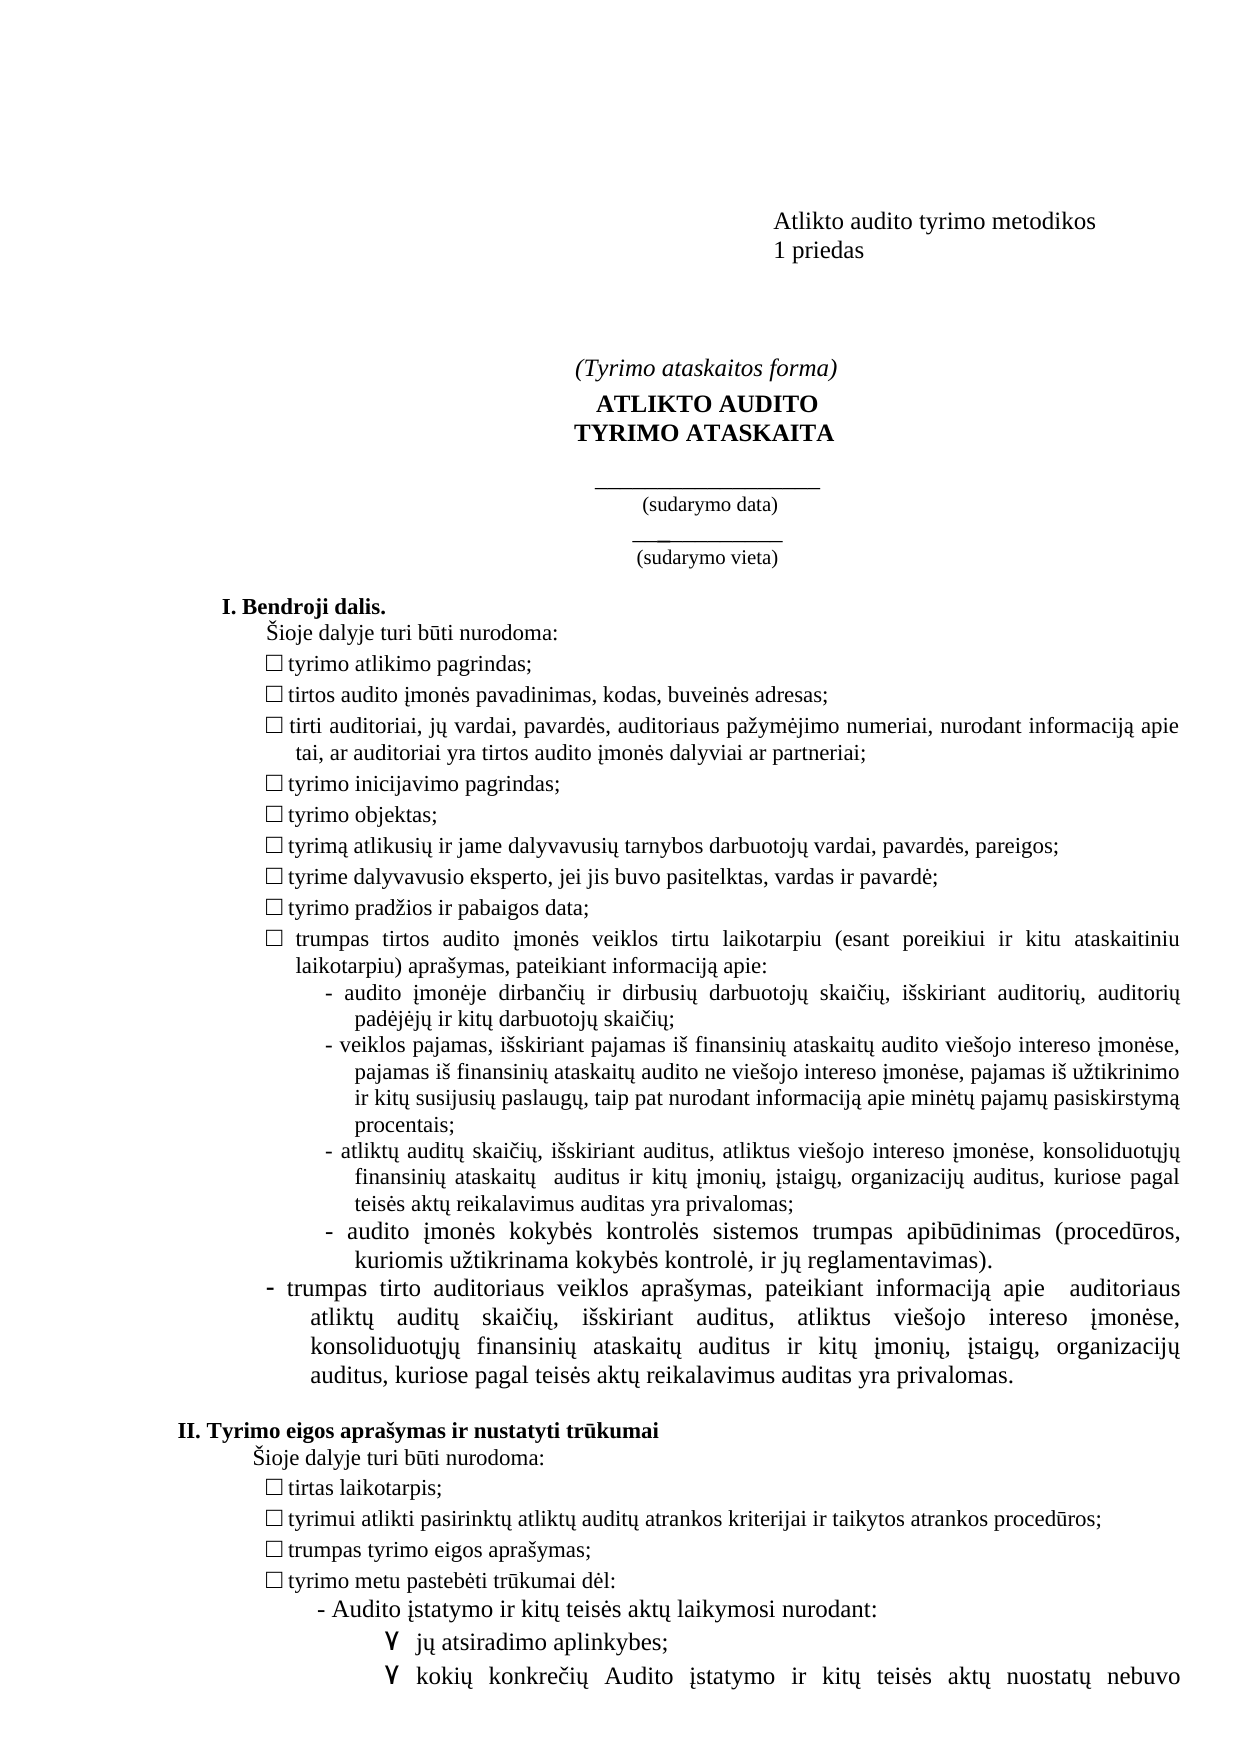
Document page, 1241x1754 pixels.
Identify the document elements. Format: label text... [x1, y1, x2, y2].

text TYRIMO ATASKAITA [177, 418, 1181, 447]
text □ tyrimui atlikti pasirinktų atliktų auditų atrankos kriterijai ir taikytos atrankos procedūros; [266, 1501, 1181, 1532]
text - audito įmonėje dirbančių ir dirbusių darbuotojų skaičių, išskiriant auditorių, auditorių padėjėjų ir kitų darbuotojų skaičių; [325, 979, 1181, 1032]
text □ tyrimo atlikimo pagrindas; [266, 646, 1181, 677]
text 1 priedas [773, 235, 1181, 263]
text Atlikto audito tyrimo metodikos [773, 206, 1181, 235]
text II. Tyrimo eigos aprašymas ir nustatyti trūkumai [177, 1417, 1181, 1444]
text ٧jų atsiradimo aplinkybes; [384, 1623, 1181, 1657]
text □ trumpas tirtos audito įmonės veiklos tirtu laikotarpiu (esant poreikiui ir kitu ataskaitiniu laikotarpiu) aprašymas, pateikiant informaciją apie: [266, 921, 1181, 979]
text □ tyrimą atlikusių ir jame dalyvavusių tarnybos darbuotojų vardai, pavardės, pareigos; [266, 828, 1181, 859]
text □ tirtas laikotarpis; [266, 1470, 1181, 1501]
text □ tirtos audito įmonės pavadinimas, kodas, buveinės adresas; [266, 677, 1181, 708]
text - veiklos pajamas, išskiriant pajamas iš finansinių ataskaitų audito viešojo intereso įmonėse, pajamas iš finansinių ataskaitų audito ne viešojo intereso įmonėse, pajamas iš užtikrinimo ir kitų susijusių paslaugų, taip pat nurodant informaciją apie minėtų pajamų pasiskirstymą procentais; [325, 1032, 1181, 1137]
text ATLIKTO AUDITO [177, 389, 1181, 418]
text □ tyrimo objektas; [266, 797, 1181, 828]
text __________________ [177, 463, 1181, 492]
text - atliktų auditų skaičių, išskiriant auditus, atliktus viešojo intereso įmonėse, konsoliduotųjų finansinių ataskaitų auditus ir kitų įmonių, įstaigų, organizacijų auditus, kuriose pagal teisės aktų reikalavimus auditas yra privalomas; [325, 1137, 1181, 1216]
text (sudarymo data) [177, 492, 1181, 516]
text trumpas tirto auditoriaus veiklos aprašymas, pateikiant informaciją apie auditoriaus atliktų auditų skaičių, išskiriant auditus, atliktus viešojo intereso įmonėse, konsoliduotųjų finansinių ataskaitų auditus ir kitų įmonių, įstaigų, organizacijų auditus, kuriose pagal teisės aktų reikalavimus auditas yra privalomas. [266, 1273, 1181, 1388]
text □ tyrime dalyvavusio eksperto, jei jis buvo pasitelktas, vardas ir pavardė; [266, 859, 1181, 890]
text Šioje dalyje turi būti nurodoma: [252, 1444, 1181, 1470]
text ٧kokių konkrečių Audito įstatymo ir kitų teisės aktų nuostatų nebuvo [384, 1657, 1181, 1690]
text □ tyrimo inicijavimo pagrindas; [266, 766, 1181, 797]
text - Audito įstatymo ir kitų teisės aktų laikymosi nurodant: [317, 1594, 1181, 1623]
text (Tyrimo ataskaitos forma) [177, 353, 1181, 382]
text □ tirti auditoriai, jų vardai, pavardės, auditoriaus pažymėjimo numeriai, nurodant informaciją apie tai, ar auditoriai yra tirtos audito įmonės dalyviai ar partneriai; [266, 708, 1181, 766]
text □ tyrimo pradžios ir pabaigos data; [266, 890, 1181, 921]
text I. Bendroji dalis. [222, 593, 1181, 619]
text Šioje dalyje turi būti nurodoma: [266, 619, 1181, 646]
text (sudarymo vieta) [177, 545, 1181, 569]
text ____________ [177, 516, 1181, 545]
text □ tyrimo metu pastebėti trūkumai dėl: [266, 1563, 1181, 1594]
text □ trumpas tyrimo eigos aprašymas; [266, 1532, 1181, 1563]
text - audito įmonės kokybės kontrolės sistemos trumpas apibūdinimas (procedūros, kuriomis užtikrinama kokybės kontrolė, ir jų reglamentavimas). [325, 1216, 1181, 1273]
